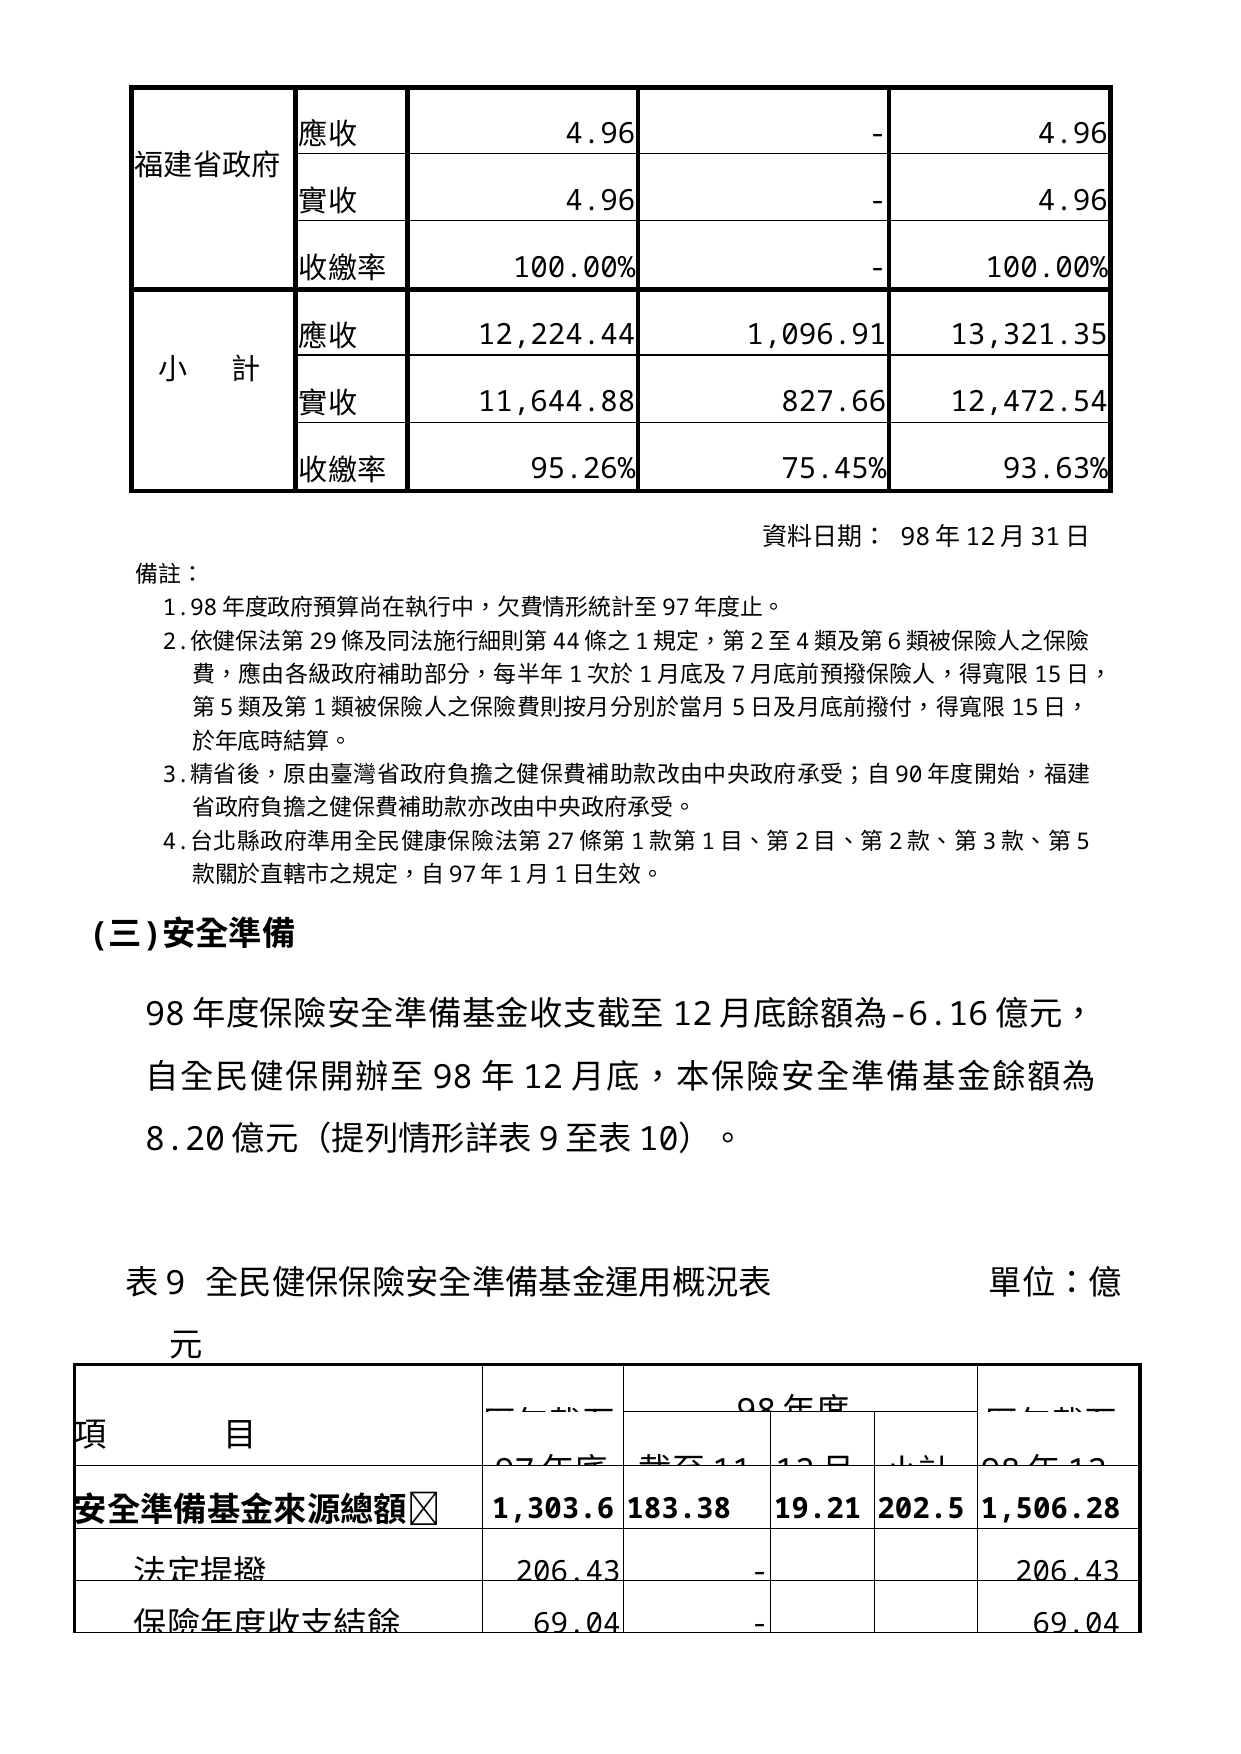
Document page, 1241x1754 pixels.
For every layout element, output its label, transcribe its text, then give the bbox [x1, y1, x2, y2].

text 資料日期： 98年12月31日 [89, 493, 1090, 556]
table_cell - [624, 1581, 770, 1632]
text 備註： [135, 556, 1140, 589]
table_header 項 目 [76, 1366, 482, 1465]
text 2.依健保法第29條及同法施行細則第44條之1規定，第2至4類及第6類被保險人之保險費，應由各級政府補助部分，每半年1次於1月底及7月底前預撥保險人，得寬限15日，第5類及第1類被保險人之保險費則按月分別於當月5日及月底前撥付，得寬限15日，於年底時結算。 [162, 622, 1090, 756]
table_cell 12月 [771, 1412, 874, 1465]
table_header 98年度 [624, 1366, 977, 1411]
table_header 歷年截至 [978, 1366, 1138, 1411]
table_cell 12,472.54 [891, 356, 1108, 421]
table_cell 應收 [298, 292, 405, 354]
table_cell 實收 [298, 356, 405, 421]
table_cell 保險年度收支結餘 [76, 1581, 482, 1632]
table_cell 法定提撥 [76, 1529, 482, 1579]
table_cell 95.26% [410, 423, 636, 488]
table_cell - [640, 90, 887, 153]
table_cell 4.96 [891, 90, 1108, 153]
table_cell 4.96 [410, 154, 636, 220]
table_header 98年度 [741, 1400, 751, 1411]
table_cell 4.96 [891, 154, 1108, 220]
table_cell 75.45% [640, 423, 887, 488]
table_cell 1,303.69 [483, 1466, 623, 1527]
table_cell 截至11月 [624, 1412, 770, 1465]
text (三)安全準備 [89, 889, 1152, 952]
table_cell 100.00% [410, 221, 636, 287]
table_cell 97年底 [483, 1411, 623, 1465]
table_cell 13,321.35 [891, 292, 1108, 354]
table_cell 1,096.91 [640, 292, 887, 354]
table_cell 100.00% [891, 221, 1108, 287]
text 1.98年度政府預算尚在執行中，欠費情形統計至97年度止。 [162, 589, 1090, 622]
table_cell 11,644.88 [410, 356, 636, 421]
table_header 歷年截至 [483, 1366, 623, 1411]
text 4.台北縣政府準用全民健康保險法第27條第1款第1目、第2目、第2款、第3款、第5款關於直轄市之規定，自97年1月1日生效。 [162, 822, 1090, 889]
table_cell 小 計 [134, 292, 293, 488]
text 3.精省後，原由臺灣省政府負擔之健保費補助款改由中央政府承受；自90年度開始，福建省政府負擔之健保費補助款亦改由中央政府承受。 [162, 756, 1090, 822]
table_cell 收繳率 [298, 423, 405, 488]
text 98年度保險安全準備基金收支截至12月底餘額為-6.16億元，自全民健保開辦至98年12月底，本保險安全準備基金餘額為8.20億元（提列情形詳表9至表10）。 [145, 976, 1096, 1163]
table_cell 實收 [298, 154, 405, 220]
table_cell 69.04 [978, 1581, 1138, 1632]
table_cell 202.59 [875, 1466, 977, 1527]
table_cell 206.43 [978, 1529, 1138, 1579]
table_cell 12月 [830, 1458, 846, 1464]
text 表9 全民健保保險安全準備基金運用概況表 單位：億元 [85, 1238, 1140, 1363]
table_cell - [875, 1581, 977, 1632]
table_cell 1,506.28 [978, 1466, 1138, 1527]
table_cell 應收 [298, 90, 405, 153]
table_cell 69.04 [483, 1581, 623, 1632]
table_cell 206.43 [483, 1529, 623, 1579]
table_cell 98年12月底 [978, 1411, 1138, 1465]
table_cell 12,224.44 [410, 292, 636, 354]
table_cell 93.63% [891, 423, 1108, 488]
table_cell - [771, 1529, 874, 1579]
table_cell 4.96 [410, 90, 636, 153]
table_cell 小計 [875, 1412, 977, 1465]
table_cell - [640, 154, 887, 220]
table_cell 安全準備基金來源總額 [76, 1466, 482, 1527]
table_cell 收繳率 [298, 221, 405, 287]
table_cell 19.21 [771, 1466, 874, 1527]
table_cell 183.38 [624, 1466, 770, 1527]
table_cell 福建省政府 [134, 90, 293, 287]
table_cell - [640, 221, 887, 287]
table_cell - [624, 1529, 770, 1579]
table_cell 827.66 [640, 356, 887, 421]
table_cell - [771, 1581, 874, 1632]
table_cell - [875, 1529, 977, 1579]
